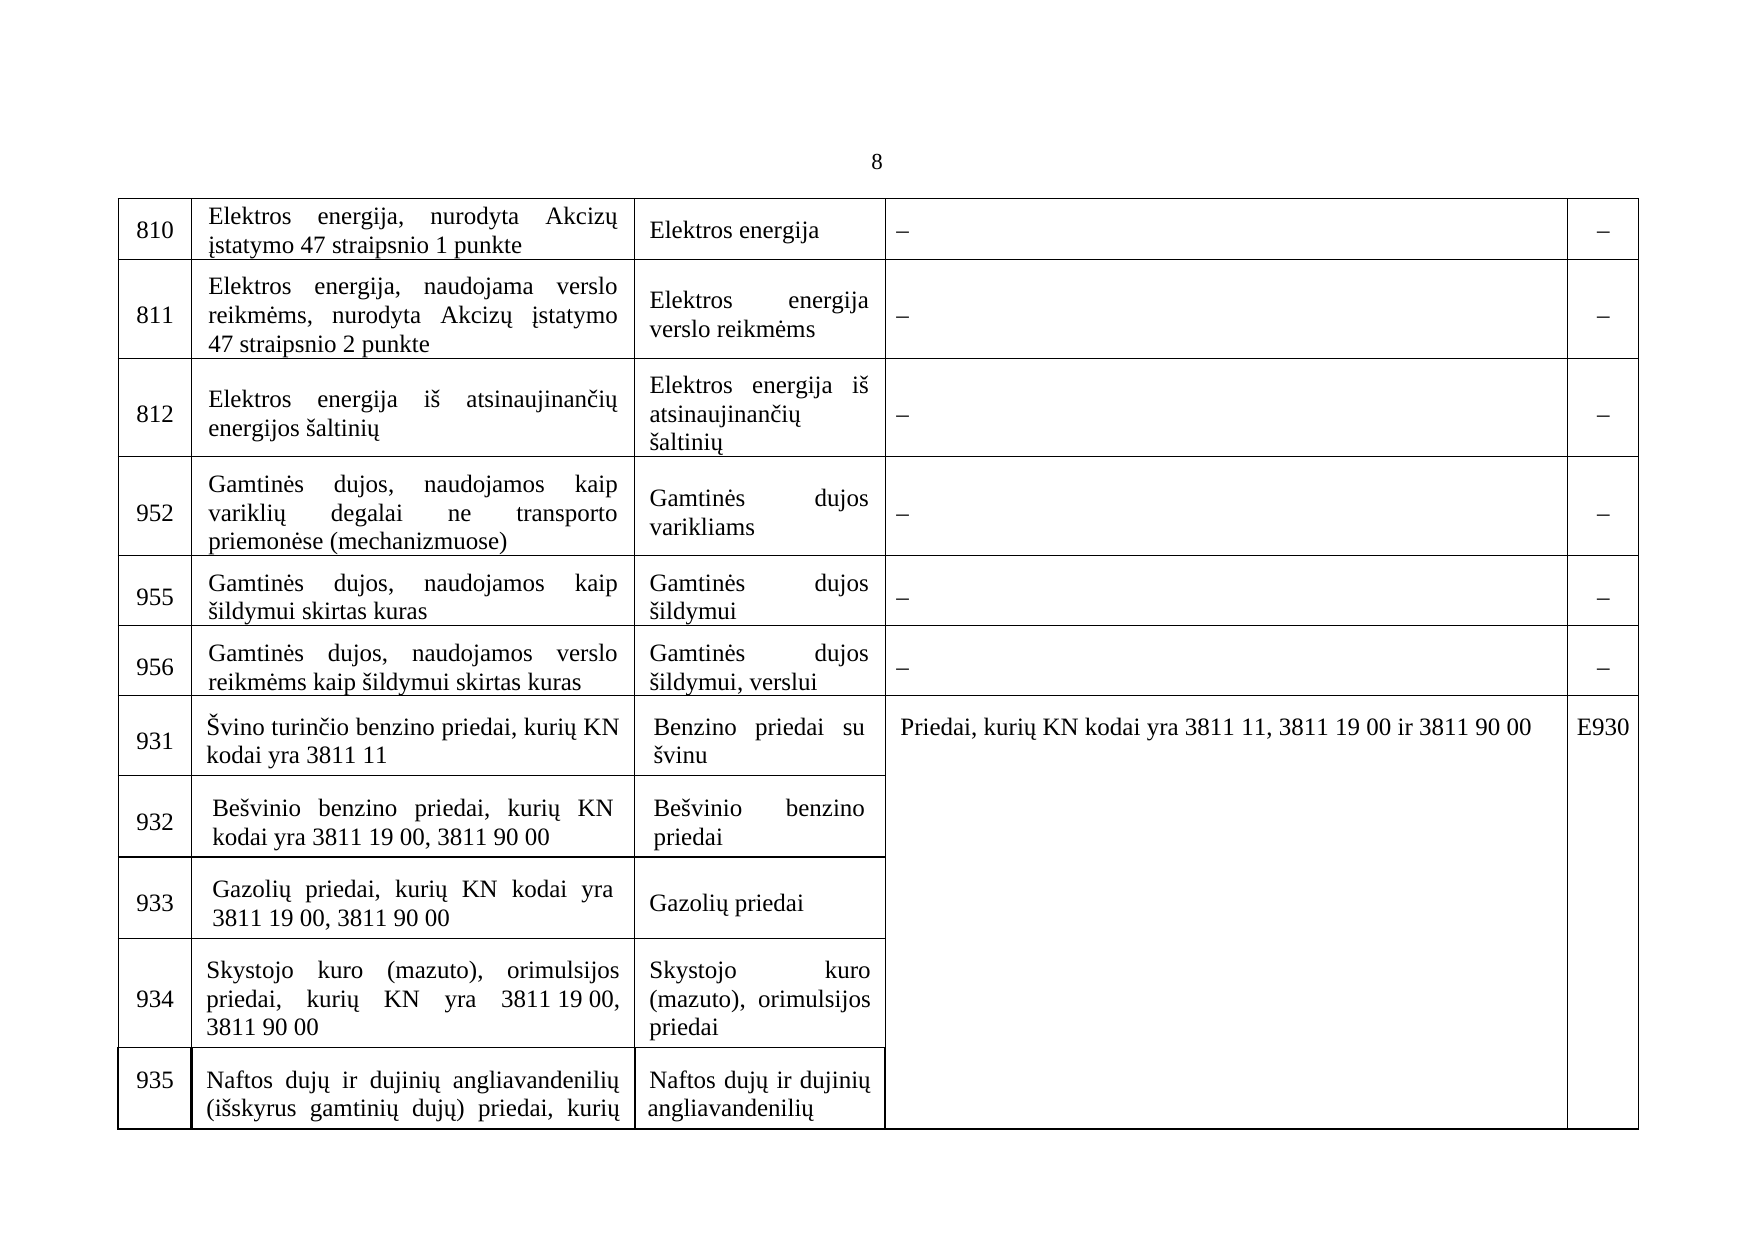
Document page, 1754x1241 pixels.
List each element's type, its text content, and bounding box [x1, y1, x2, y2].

table_cell – [886, 260, 1567, 357]
table_cell 933 [119, 858, 191, 937]
table_cell Elektros energija, nurodyta Akcizų įstatymo 47 straipsnio 1 punkte [192, 199, 634, 258]
table_cell Gamtinės dujos, naudojamos kaip šildymui skirtas kuras [192, 556, 634, 625]
table_cell Švino turinčio benzino priedai, kurių KN kodai yra 3811 11 [192, 696, 634, 775]
table_cell 955 [119, 556, 191, 625]
table_cell 935 [119, 1048, 190, 1128]
table_cell – [886, 359, 1567, 456]
table_cell Gamtinės dujos, naudojamos verslo reikmėms kaip šildymui skirtas kuras [192, 626, 634, 695]
table_cell – [886, 556, 1567, 625]
table_cell 810 [119, 199, 191, 258]
table_cell Gamtinės dujos šildymui, verslui [635, 626, 885, 695]
table_cell Skystojo kuro (mazuto), orimulsijos priedai, kurių KN yra 3811 19 00, 3811 90 00 [192, 939, 634, 1047]
table_cell – [1568, 199, 1638, 258]
table_cell – [886, 199, 1567, 258]
table_cell Bešvinio benzino priedai, kurių KN kodai yra 3811 19 00, 3811 90 00 [192, 776, 634, 856]
table_cell 934 [119, 939, 191, 1047]
table_cell – [1568, 457, 1638, 555]
table_cell Benzino priedai su švinu [635, 696, 885, 775]
table_cell Gazolių priedai, kurių KN kodai yra 3811 19 00, 3811 90 00 [192, 858, 634, 937]
table_cell 952 [119, 457, 191, 555]
table_cell – [1568, 359, 1638, 456]
table_cell Priedai, kurių KN kodai yra 3811 11, 3811 19 00 ir 3811 90 00 [886, 696, 1567, 1128]
table_cell E930 [1568, 696, 1638, 1128]
table_cell Naftos dujų ir dujinių angliavandenilių (išskyrus gamtinių dujų) priedai, kurių [193, 1048, 634, 1128]
table_cell 811 [119, 260, 191, 357]
table_cell 932 [119, 776, 191, 856]
table_cell Elektros energija verslo reikmėms [635, 260, 885, 357]
table_cell Elektros energija iš atsinaujinančių šaltinių [635, 359, 885, 456]
table_cell Gazolių priedai [635, 858, 885, 937]
table_cell 812 [119, 359, 191, 456]
table_cell Bešvinio benzino priedai [635, 776, 885, 856]
table_cell Elektros energija, naudojama verslo reikmėms, nurodyta Akcizų įstatymo 47 straipsnio 2 punkte [192, 260, 634, 357]
table_cell 956 [119, 626, 191, 695]
table_cell Gamtinės dujos šildymui [635, 556, 885, 625]
table_cell – [886, 626, 1567, 695]
table_cell – [886, 457, 1567, 555]
table_cell Gamtinės dujos varikliams [635, 457, 885, 555]
table_cell Naftos dujų ir dujinių angliavandenilių [636, 1048, 884, 1128]
table_cell – [1568, 626, 1638, 695]
table_cell Gamtinės dujos, naudojamos kaip variklių degalai ne transporto priemonėse (mechanizmuose) [192, 457, 634, 555]
table_cell Elektros energija [635, 199, 885, 258]
table_cell Skystojo kuro (mazuto), orimulsijos priedai [635, 939, 885, 1047]
table_cell – [1568, 556, 1638, 625]
table_cell – [1568, 260, 1638, 357]
table_cell 931 [119, 696, 191, 775]
table_cell Elektros energija iš atsinaujinančių energijos šaltinių [192, 359, 634, 456]
